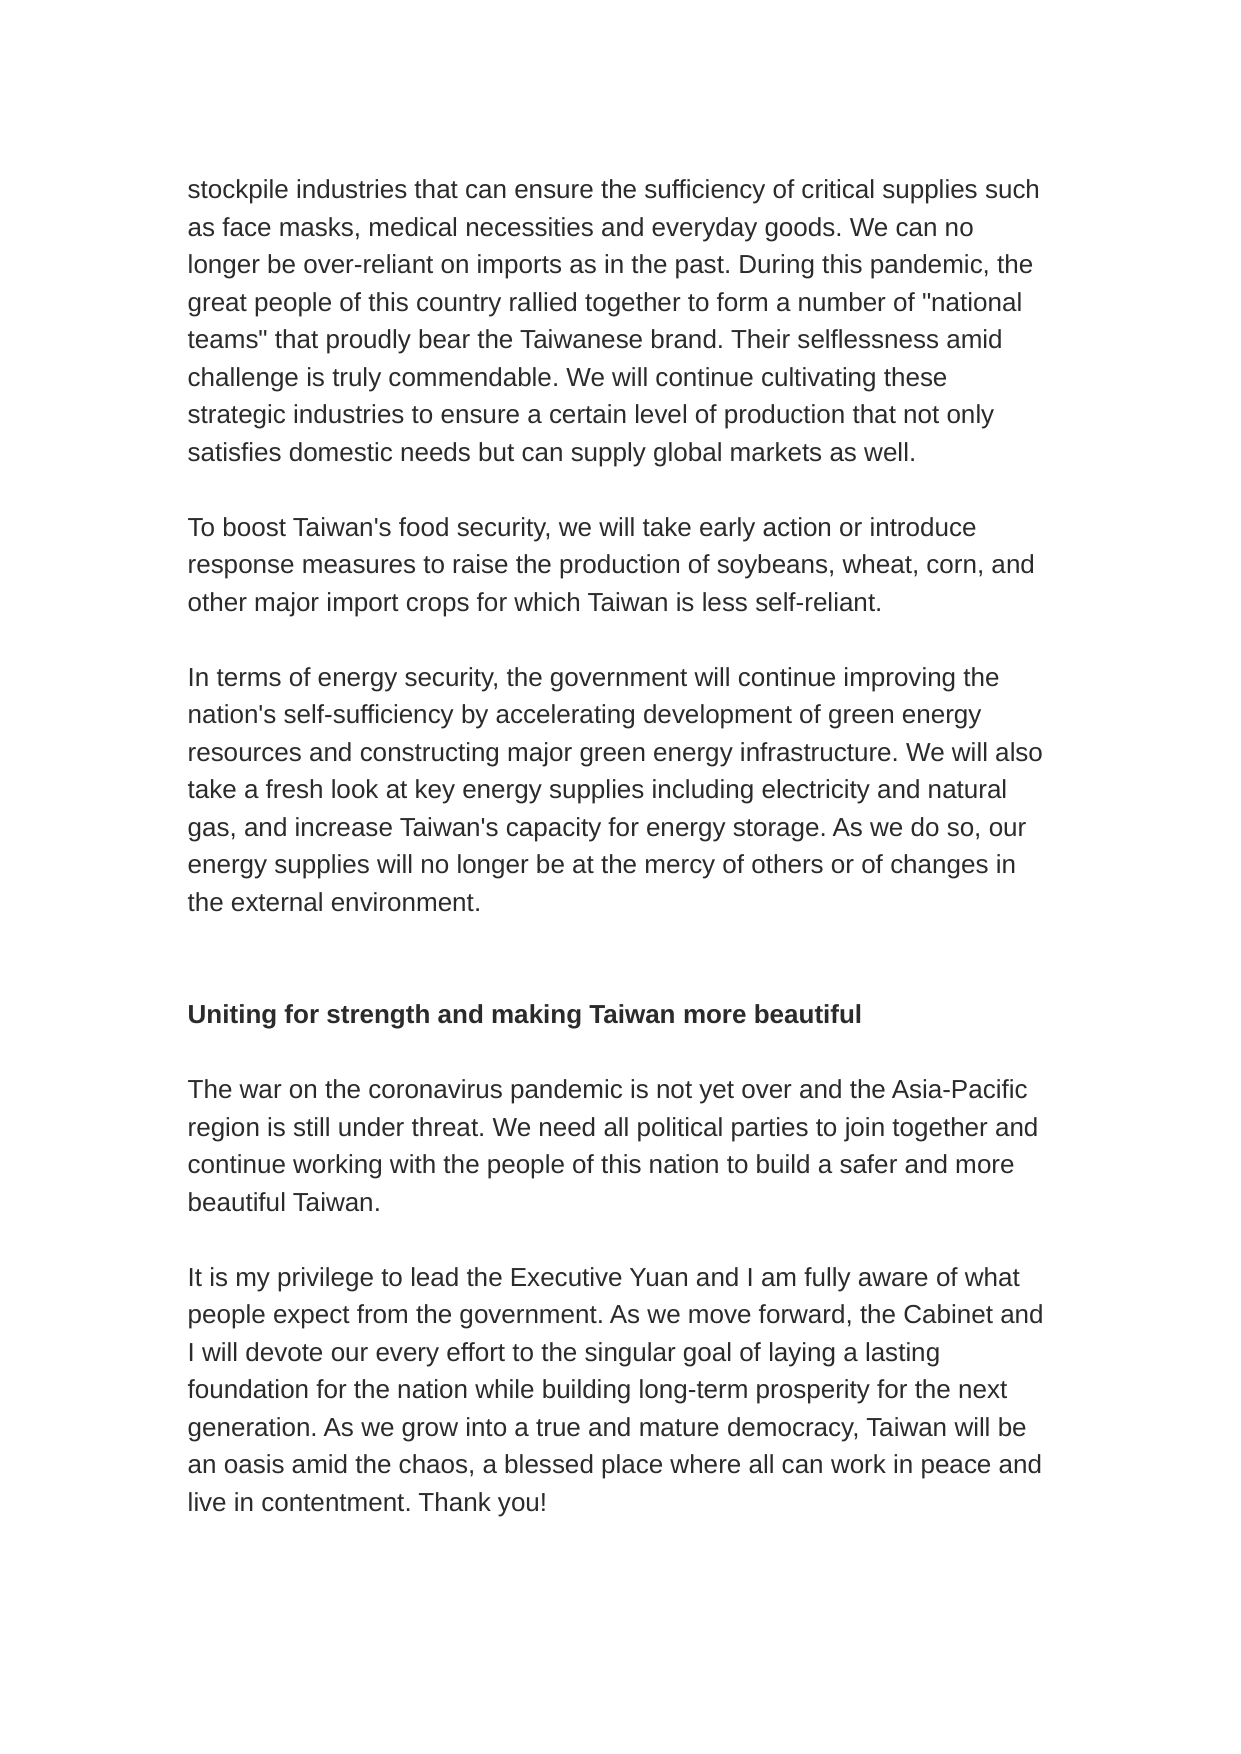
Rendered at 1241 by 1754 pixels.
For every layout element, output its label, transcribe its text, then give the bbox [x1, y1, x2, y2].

text stockpile industries that can ensure the sufficiency of critical supplies such as face masks, medical necessities and everyday goods. We can no longer be over-reliant on imports as in the past. During this pandemic, the great people of this country rallied together to form a number of "national teams" that proudly bear the Taiwanese brand. Their selflessness amid challenge is truly commendable. We will continue cultivating these strategic industries to ensure a certain level of production that not only satisfies domestic needs but can supply global markets as well. To boost Taiwan's food security, we will take early action or introduce response measures to raise the production of soybeans, wheat, corn, and other major import crops for which Taiwan is less self-reliant. In terms of energy security, the government will continue improving the nation's self-sufficiency by accelerating development of green energy resources and constructing major green energy infrastructure. We will also take a fresh look at key energy supplies including electricity and natural gas, and increase Taiwan's capacity for energy storage. As we do so, our energy supplies will no longer be at the mercy of others or of changes in the external environment. Uniting for strength and making Taiwan more beautiful The war on the coronavirus pandemic is not yet over and the Asia-Pacific region is still under threat. We need all political parties to join together and continue working with the people of this nation to build a safer and more beautiful Taiwan. It is my privilege to lead the Executive Yuan and I am fully aware of what people expect from the government. As we move forward, the Cabinet and I will devote our every effort to the singular goal of laying a lasting foundation for the nation while building long-term prosperity for the next generation. As we grow into a true and mature democracy, Taiwan will be an oasis amid the chaos, a blessed place where all can work in peace and live in contentment. Thank you! [187, 164, 1053, 1514]
